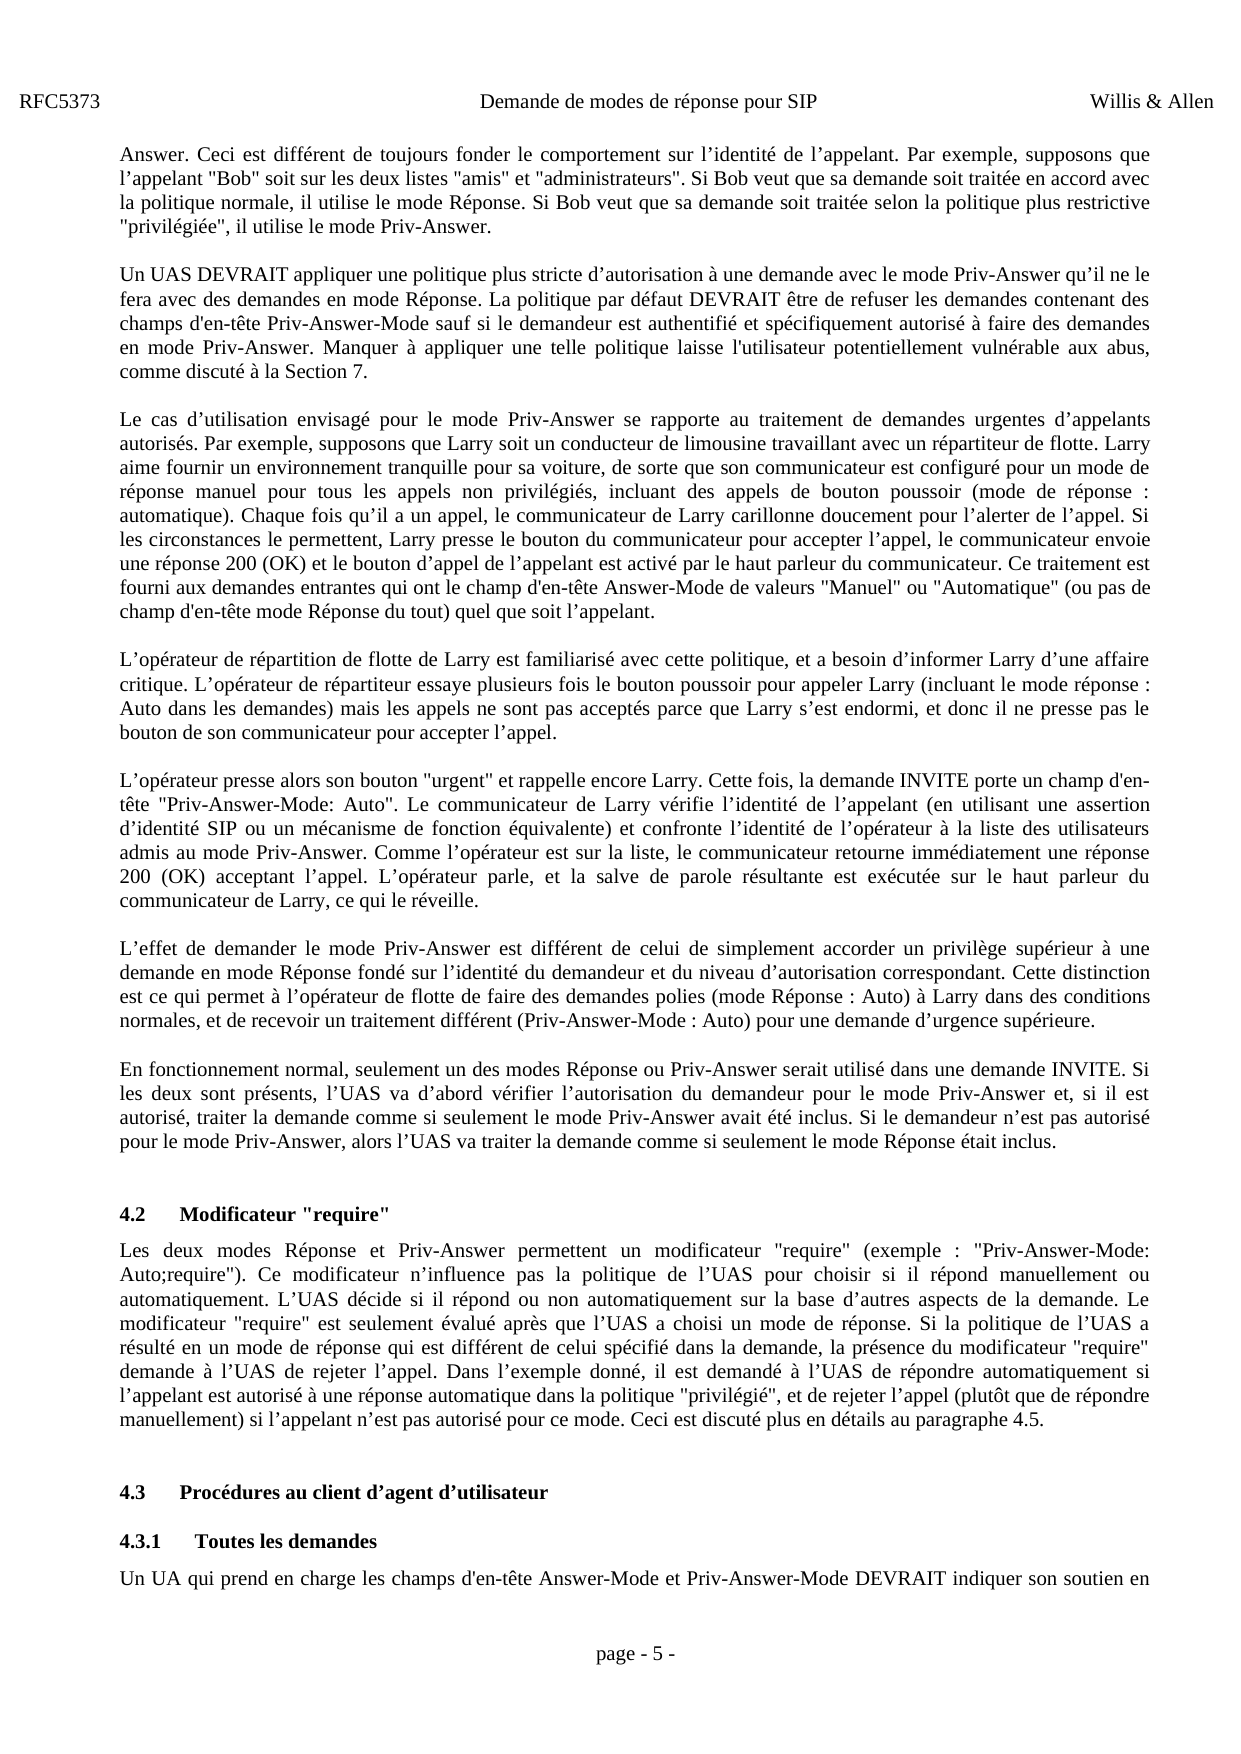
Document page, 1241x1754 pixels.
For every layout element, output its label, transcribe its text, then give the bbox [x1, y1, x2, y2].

text Un UAS DEVRAIT appliquer une politique plus stricte d’autorisation à une demande avec le mode Priv-Answer qu’il ne le fera avec des demandes en mode Réponse. La politique par défaut DEVRAIT être de refuser les demandes contenant des champs d'en-tête Priv-Answer-Mode sauf si le demandeur est authentifié et spécifiquement autorisé à faire des demandes en mode Priv-Answer. Manquer à appliquer une telle politique laisse l'utilisateur potentiellement vulnérable aux abus, comme discuté à la Section 7. [119, 262, 1152, 383]
text L’opérateur presse alors son bouton "urgent" et rappelle encore Larry. Cette fois, la demande INVITE porte un champ d'en-tête "Priv-Answer-Mode: Auto". Le communicateur de Larry vérifie l’identité de l’appelant (en utilisant une assertion d’identité SIP ou un mécanisme de fonction équivalente) et confronte l’identité de l’opérateur à la liste des utilisateurs admis au mode Priv-Answer. Comme l’opérateur est sur la liste, le communicateur retourne immédiatement une réponse 200 (OK) acceptant l’appel. L’opérateur parle, et la salve de parole résultante est exécutée sur le haut parleur du communicateur de Larry, ce qui le réveille. [119, 768, 1152, 912]
text Les deux modes Réponse et Priv-Answer permettent un modificateur "require" (exemple : "Priv-Answer-Mode: Auto;require"). Ce modificateur n’influence pas la politique de l’UAS pour choisir si il répond manuellement ou automatiquement. L’UAS décide si il répond ou non automatiquement sur la base d’autres aspects de la demande. Le modificateur "require" est seulement évalué après que l’UAS a choisi un mode de réponse. Si la politique de l’UAS a résulté en un mode de réponse qui est différent de celui spécifié dans la demande, la présence du modificateur "require" demande à l’UAS de rejeter l’appel. Dans l’exemple donné, il est demandé à l’UAS de répondre automatiquement si l’appelant est autorisé à une réponse automatique dans la politique "privilégié", et de rejeter l’appel (plutôt que de répondre manuellement) si l’appelant n’est pas autorisé pour ce mode. Ceci est discuté plus en détails au paragraphe 4.5. [119, 1238, 1152, 1431]
text L’opérateur de répartition de flotte de Larry est familiarisé avec cette politique, et a besoin d’informer Larry d’une affaire critique. L’opérateur de répartiteur essaye plusieurs fois le bouton poussoir pour appeler Larry (incluant le mode réponse : Auto dans les demandes) mais les appels ne sont pas acceptés parce que Larry s’est endormi, et donc il ne presse pas le bouton de son communicateur pour accepter l’appel. [119, 647, 1152, 744]
subtitle 4.2 Modificateur "require" [119, 1202, 1152, 1226]
subtitle 4.3.1 Toutes les demandes [119, 1529, 1152, 1553]
subtitle 4.3 Procédures au client d’agent d’utilisateur [119, 1480, 1152, 1504]
text L’effet de demander le mode Priv-Answer est différent de celui de simplement accorder un privilège supérieur à une demande en mode Réponse fondé sur l’identité du demandeur et du niveau d’autorisation correspondant. Cette distinction est ce qui permet à l’opérateur de flotte de faire des demandes polies (mode Réponse : Auto) à Larry dans des conditions normales, et de recevoir un traitement différent (Priv-Answer-Mode : Auto) pour une demande d’urgence supérieure. [119, 936, 1152, 1032]
text Answer. Ceci est différent de toujours fonder le comportement sur l’identité de l’appelant. Par exemple, supposons que l’appelant "Bob" soit sur les deux listes "amis" et "administrateurs". Si Bob veut que sa demande soit traitée en accord avec la politique normale, il utilise le mode Réponse. Si Bob veut que sa demande soit traitée selon la politique plus restrictive "privilégiée", il utilise le mode Priv-Answer. [119, 142, 1152, 238]
text Un UA qui prend en charge les champs d'en-tête Answer-Mode et Priv-Answer-Mode DEVRAIT indiquer son soutien en [119, 1566, 1152, 1590]
text En fonctionnement normal, seulement un des modes Réponse ou Priv-Answer serait utilisé dans une demande INVITE. Si les deux sont présents, l’UAS va d’abord vérifier l’autorisation du demandeur pour le mode Priv-Answer et, si il est autorisé, traiter la demande comme si seulement le mode Priv-Answer avait été inclus. Si le demandeur n’est pas autorisé pour le mode Priv-Answer, alors l’UAS va traiter la demande comme si seulement le mode Réponse était inclus. [119, 1056, 1152, 1153]
text Le cas d’utilisation envisagé pour le mode Priv-Answer se rapporte au traitement de demandes urgentes d’appelants autorisés. Par exemple, supposons que Larry soit un conducteur de limousine travaillant avec un répartiteur de flotte. Larry aime fournir un environnement tranquille pour sa voiture, de sorte que son communicateur est configuré pour un mode de réponse manuel pour tous les appels non privilégiés, incluant des appels de bouton poussoir (mode de réponse : automatique). Chaque fois qu’il a un appel, le communicateur de Larry carillonne doucement pour l’alerter de l’appel. Si les circonstances le permettent, Larry presse le bouton du communicateur pour accepter l’appel, le communicateur envoie une réponse 200 (OK) et le bouton d’appel de l’appelant est activé par le haut parleur du communicateur. Ce traitement est fourni aux demandes entrantes qui ont le champ d'en-tête Answer-Mode de valeurs "Manuel" ou "Automatique" (ou pas de champ d'en-tête mode Réponse du tout) quel que soit l’appelant. [119, 407, 1152, 623]
